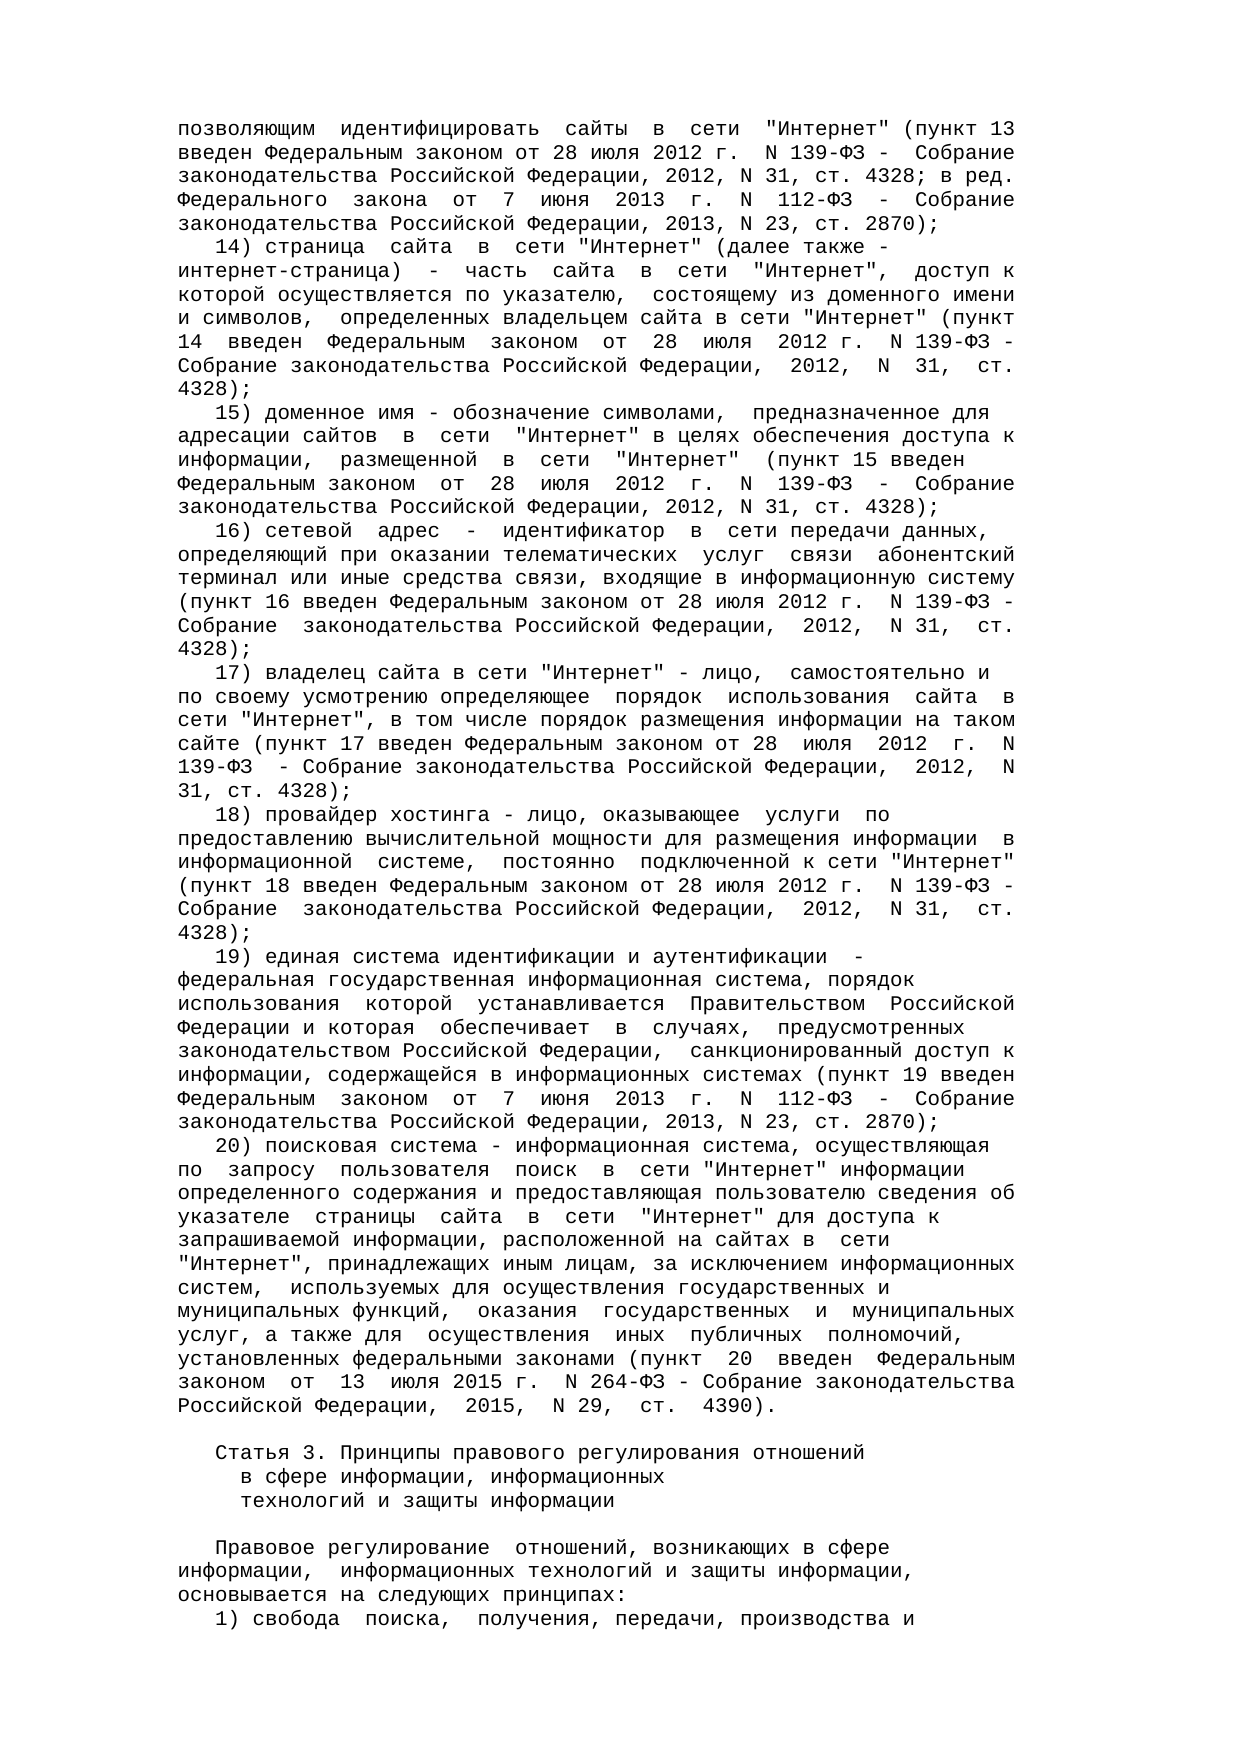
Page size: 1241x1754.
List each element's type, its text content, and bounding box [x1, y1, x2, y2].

text введен Федеральным законом от 28 июля 2012 г. N 139-ФЗ - Собрание [177, 142, 1181, 165]
text использования которой устанавливается Правительством Российской [177, 993, 1181, 1017]
text Федеральным законом от 7 июня 2013 г. N 112-ФЗ - Собрание [177, 1088, 1181, 1111]
text по запросу пользователя поиск в сети "Интернет" информации [177, 1158, 1181, 1182]
text информационной системе, постоянно подключенной к сети "Интернет" [177, 851, 1181, 875]
text 4328); [177, 638, 1181, 662]
text адресации сайтов в сети "Интернет" в целях обеспечения доступа к [177, 426, 1181, 449]
text законодательства Российской Федерации, 2012, N 31, ст. 4328); [177, 496, 1181, 520]
text 4328); [177, 922, 1181, 946]
text 1) свобода поиска, получения, передачи, производства и [177, 1608, 1181, 1631]
text Собрание законодательства Российской Федерации, 2012, N 31, ст. [177, 354, 1181, 378]
text сети "Интернет", в том числе порядок размещения информации на таком [177, 709, 1181, 733]
text 16) сетевой адрес - идентификатор в сети передачи данных, [177, 520, 1181, 544]
text терминал или иные средства связи, входящие в информационную систему [177, 567, 1181, 591]
text Федерации и которая обеспечивает в случаях, предусмотренных [177, 1017, 1181, 1040]
text услуг, а также для осуществления иных публичных полномочий, [177, 1324, 1181, 1348]
text позволяющим идентифицировать сайты в сети "Интернет" (пункт 13 [177, 118, 1181, 142]
text предоставлению вычислительной мощности для размещения информации в [177, 827, 1181, 851]
text 31, ст. 4328); [177, 780, 1181, 804]
text информации, информационных технологий и защиты информации, [177, 1561, 1181, 1584]
text законодательством Российской Федерации, санкционированный доступ к [177, 1040, 1181, 1064]
text технологий и защиты информации [177, 1489, 1181, 1513]
text федеральная государственная информационная система, порядок [177, 969, 1181, 993]
text которой осуществляется по указателю, состоящему из доменного имени [177, 284, 1181, 307]
text сайте (пункт 17 введен Федеральным законом от 28 июля 2012 г. N [177, 733, 1181, 757]
text Федерального закона от 7 июня 2013 г. N 112-ФЗ - Собрание [177, 189, 1181, 213]
text в сфере информации, информационных [177, 1466, 1181, 1489]
text законом от 13 июля 2015 г. N 264-ФЗ - Собрание законодательства [177, 1371, 1181, 1395]
text (пункт 16 введен Федеральным законом от 28 июля 2012 г. N 139-ФЗ - [177, 591, 1181, 615]
text 14) страница сайта в сети "Интернет" (далее также - [177, 236, 1181, 260]
text законодательства Российской Федерации, 2012, N 31, ст. 4328; в ред. [177, 165, 1181, 189]
text определенного содержания и предоставляющая пользователю сведения об [177, 1182, 1181, 1206]
text 20) поисковая система - информационная система, осуществляющая [177, 1135, 1181, 1158]
text установленных федеральными законами (пункт 20 введен Федеральным [177, 1348, 1181, 1371]
text Собрание законодательства Российской Федерации, 2012, N 31, ст. [177, 898, 1181, 922]
text интернет-страница) - часть сайта в сети "Интернет", доступ к [177, 260, 1181, 284]
text по своему усмотрению определяющее порядок использования сайта в [177, 686, 1181, 709]
text "Интернет", принадлежащих иным лицам, за исключением информационных [177, 1253, 1181, 1277]
text основывается на следующих принципах: [177, 1584, 1181, 1608]
text Федеральным законом от 28 июля 2012 г. N 139-ФЗ - Собрание [177, 473, 1181, 496]
text систем, используемых для осуществления государственных и [177, 1277, 1181, 1300]
text 18) провайдер хостинга - лицо, оказывающее услуги по [177, 804, 1181, 827]
text информации, размещенной в сети "Интернет" (пункт 15 введен [177, 449, 1181, 473]
text и символов, определенных владельцем сайта в сети "Интернет" (пункт [177, 307, 1181, 331]
text указателе страницы сайта в сети "Интернет" для доступа к [177, 1206, 1181, 1229]
text 17) владелец сайта в сети "Интернет" - лицо, самостоятельно и [177, 662, 1181, 686]
text Российской Федерации, 2015, N 29, ст. 4390). [177, 1395, 1181, 1419]
text определяющий при оказании телематических услуг связи абонентский [177, 544, 1181, 567]
text Собрание законодательства Российской Федерации, 2012, N 31, ст. [177, 615, 1181, 638]
text запрашиваемой информации, расположенной на сайтах в сети [177, 1229, 1181, 1253]
text 19) единая система идентификации и аутентификации - [177, 946, 1181, 969]
text законодательства Российской Федерации, 2013, N 23, ст. 2870); [177, 1111, 1181, 1135]
text 139-ФЗ - Собрание законодательства Российской Федерации, 2012, N [177, 757, 1181, 780]
text 15) доменное имя - обозначение символами, предназначенное для [177, 402, 1181, 426]
text Статья 3. Принципы правового регулирования отношений [177, 1442, 1181, 1466]
text (пункт 18 введен Федеральным законом от 28 июля 2012 г. N 139-ФЗ - [177, 875, 1181, 898]
text 4328); [177, 378, 1181, 402]
text Правовое регулирование отношений, возникающих в сфере [177, 1537, 1181, 1561]
text законодательства Российской Федерации, 2013, N 23, ст. 2870); [177, 213, 1181, 236]
text информации, содержащейся в информационных системах (пункт 19 введен [177, 1064, 1181, 1088]
text муниципальных функций, оказания государственных и муниципальных [177, 1300, 1181, 1324]
text 14 введен Федеральным законом от 28 июля 2012 г. N 139-ФЗ - [177, 331, 1181, 354]
